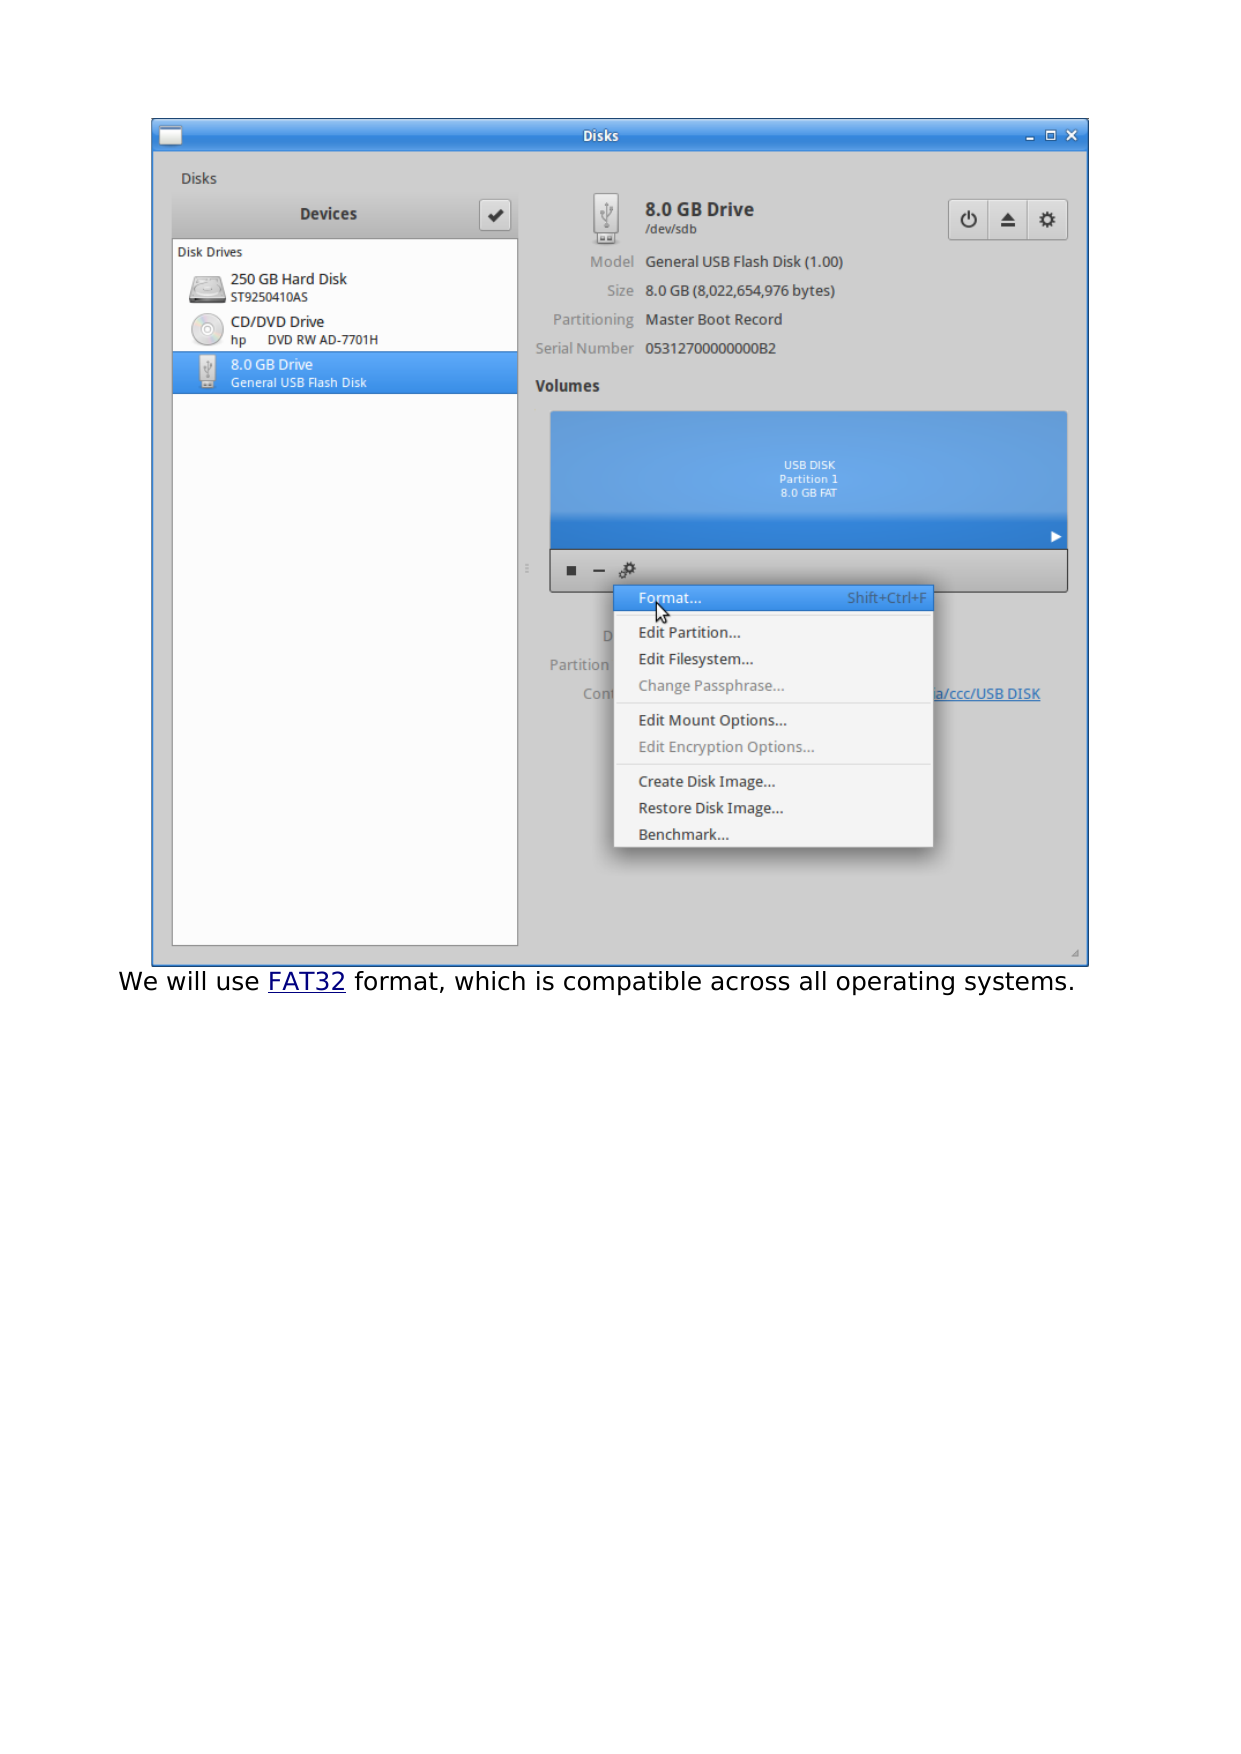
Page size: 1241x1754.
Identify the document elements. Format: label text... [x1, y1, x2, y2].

text We will use FAT32 format, which is compatible across all operating systems. [118, 918, 1122, 996]
picture [151, 118, 1089, 967]
